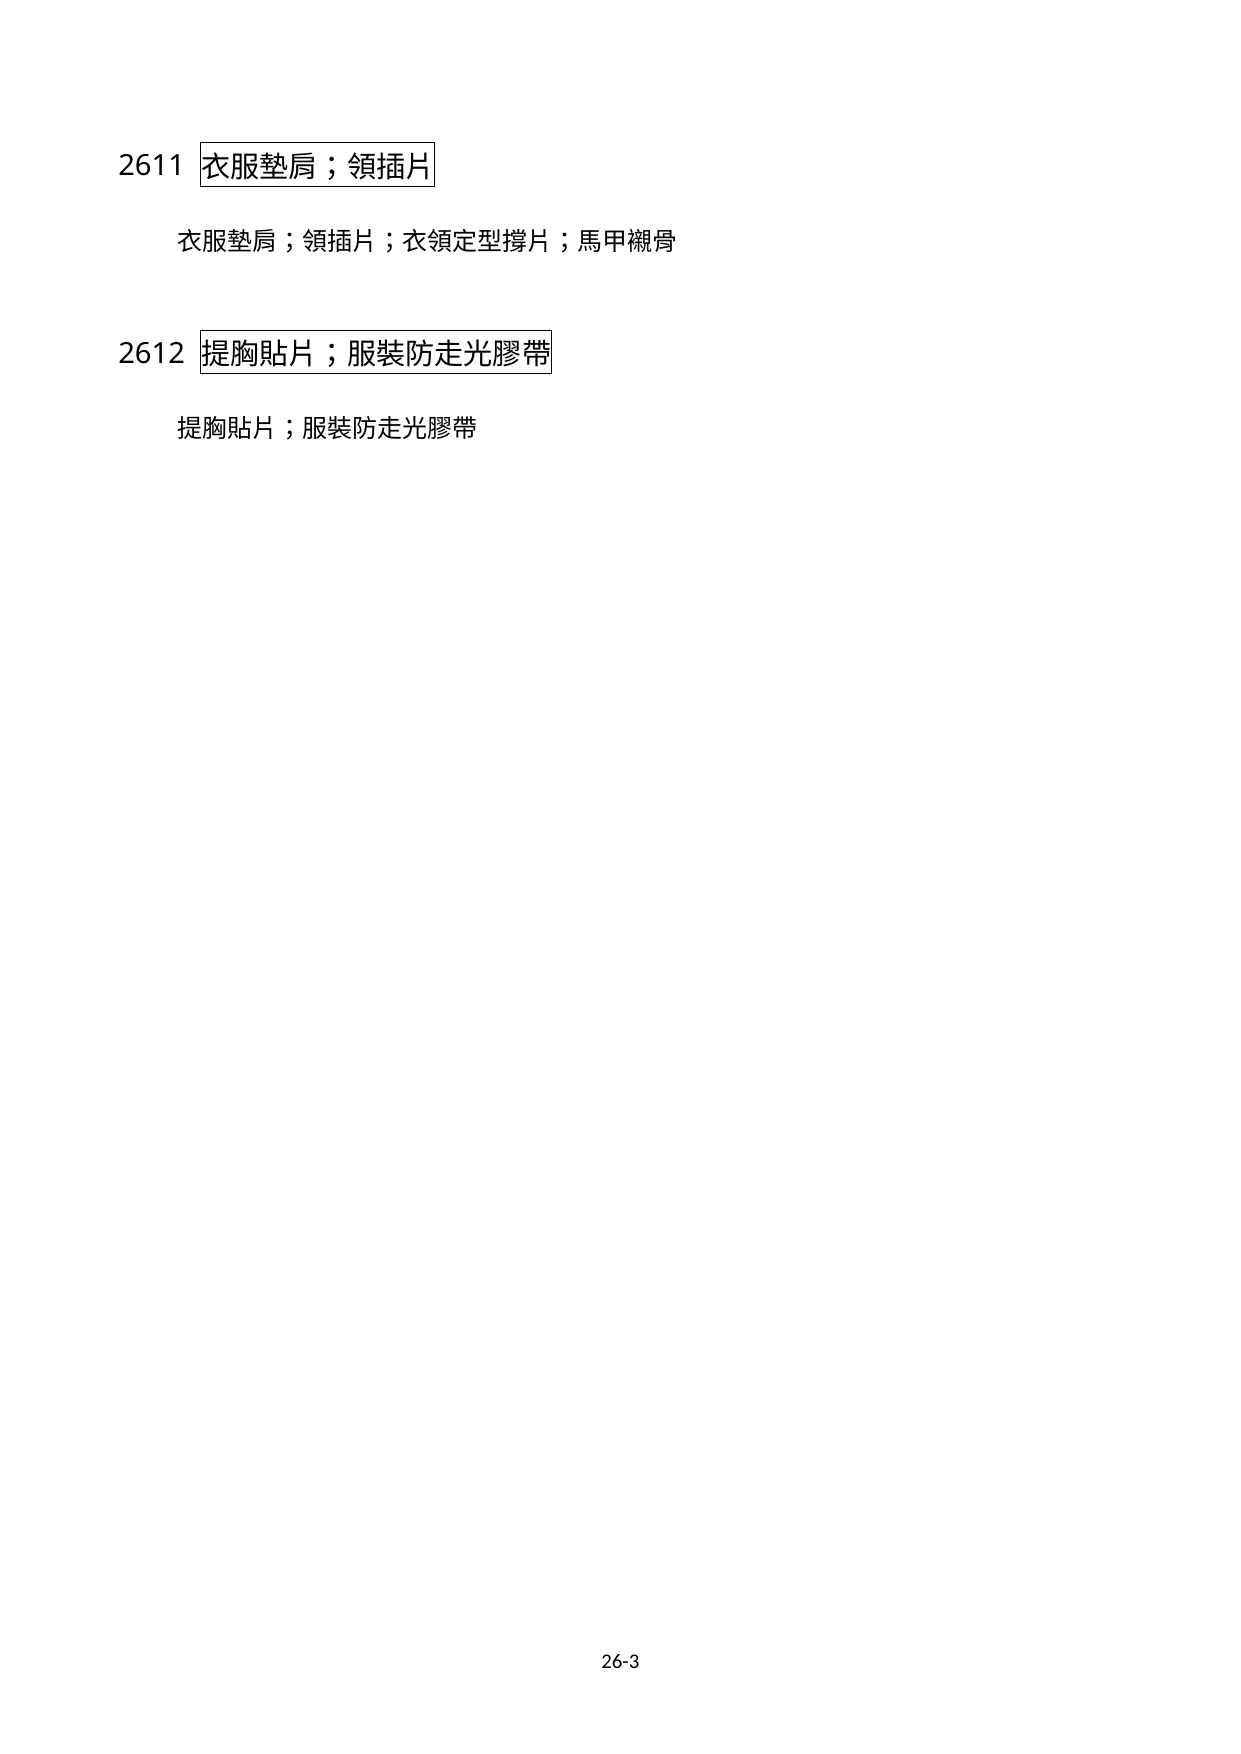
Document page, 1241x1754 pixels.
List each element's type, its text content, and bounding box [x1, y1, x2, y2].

text 衣服墊肩；領插片；衣領定型撐片；馬甲襯骨 [177, 221, 1122, 258]
text 2611 衣服墊肩；領插片 [118, 127, 1122, 202]
text 2612 提胸貼片；服裝防走光膠帶 [118, 314, 1122, 389]
text 提胸貼片；服裝防走光膠帶 [177, 408, 1122, 446]
